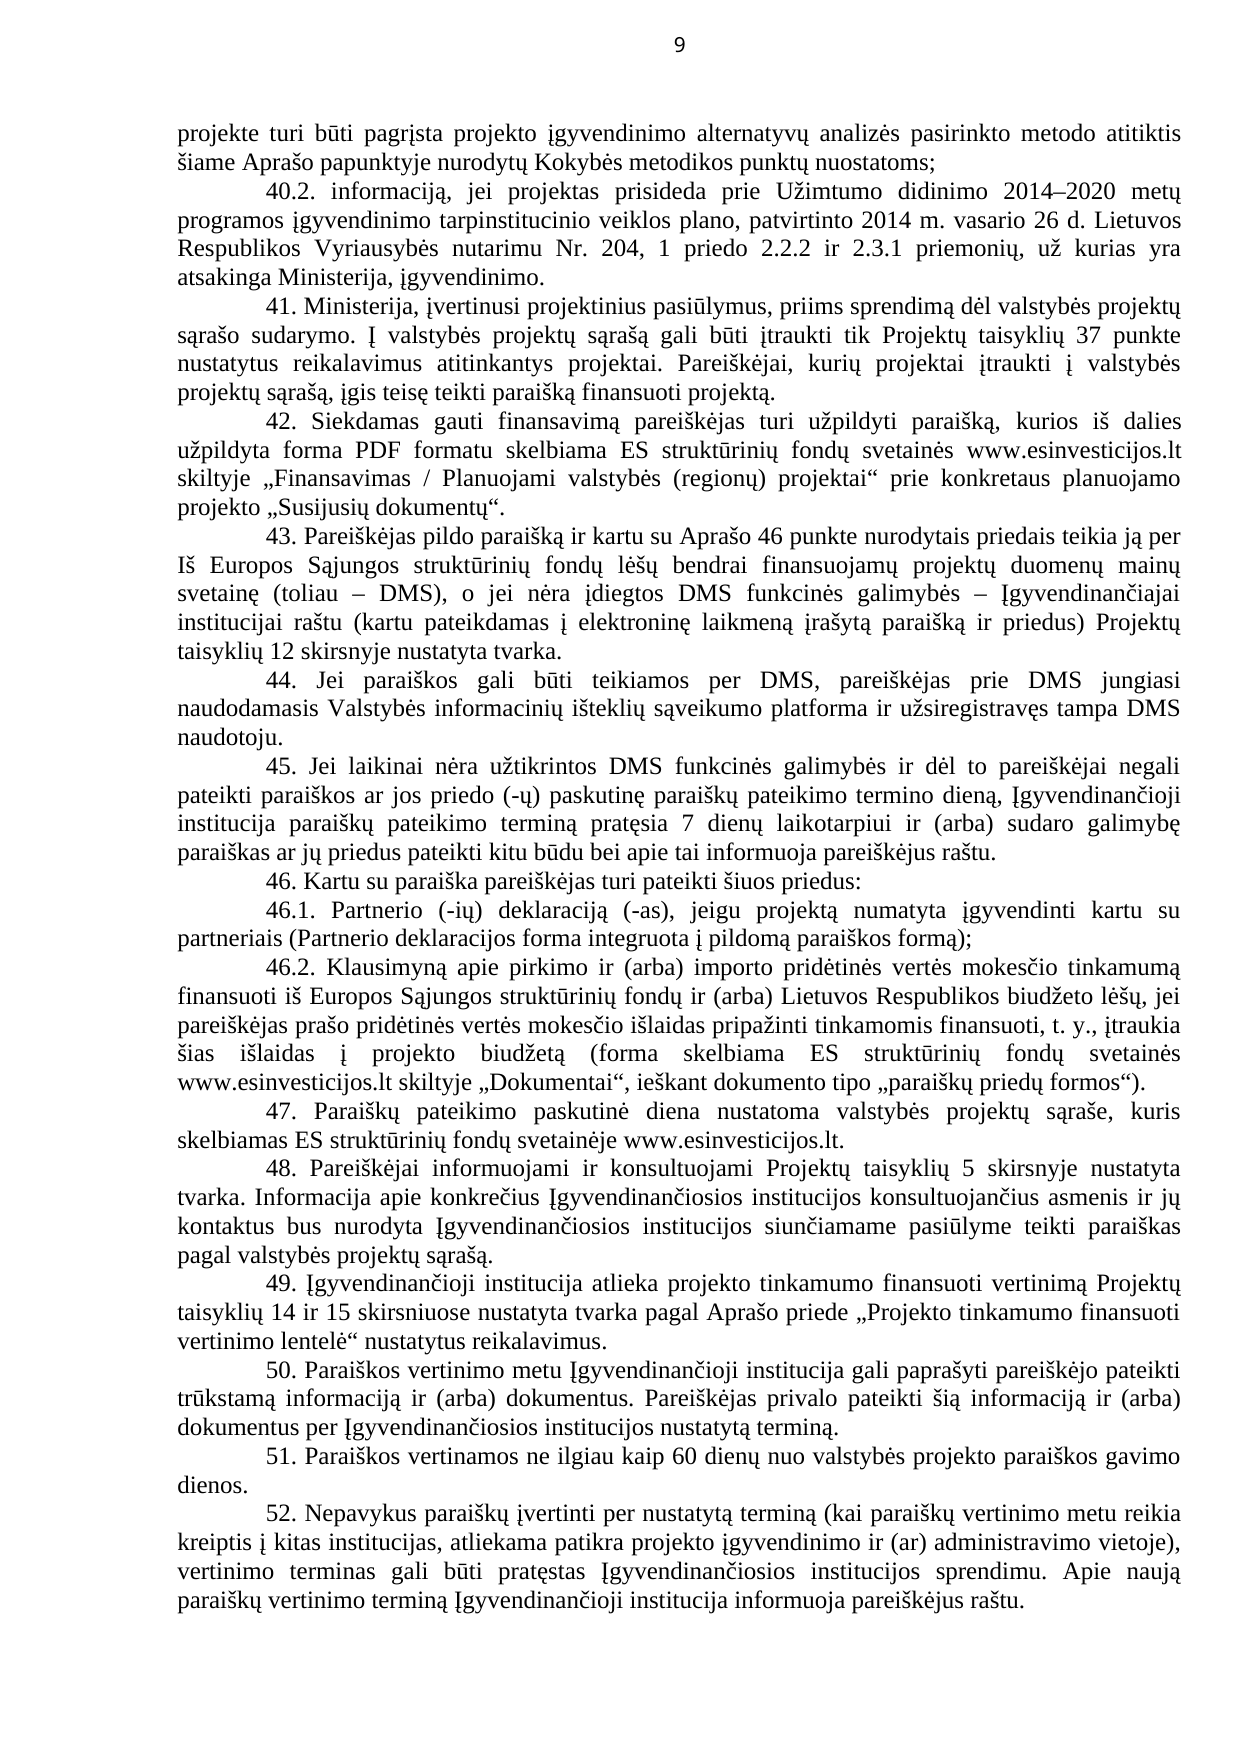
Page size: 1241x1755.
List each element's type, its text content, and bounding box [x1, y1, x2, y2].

text 42. Siekdamas gauti finansavimą pareiškėjas turi užpildyti paraišką, kurios iš dalies užpildyta forma PDF formatu skelbiama ES struktūrinių fondų svetainės www.esinvesticijos.lt skiltyje „Finansavimas / Planuojami valstybės (regionų) projektai“ prie konkretaus planuojamo projekto „Susijusių dokumentų“. [177, 406, 1182, 521]
text 51. Paraiškos vertinamos ne ilgiau kaip 60 dienų nuo valstybės projekto paraiškos gavimo dienos. [177, 1441, 1182, 1498]
text 47. Paraiškų pateikimo paskutinė diena nustatoma valstybės projektų sąraše, kuris skelbiamas ES struktūrinių fondų svetainėje www.esinvesticijos.lt. [177, 1096, 1182, 1153]
text 44. Jei paraiškos gali būti teikiamos per DMS, pareiškėjas prie DMS jungiasi naudodamasis Valstybės informacinių išteklių sąveikumo platforma ir užsiregistravęs tampa DMS naudotoju. [177, 665, 1182, 751]
text 43. Pareiškėjas pildo paraišką ir kartu su Aprašo 46 punkte nurodytais priedais teikia ją per Iš Europos Sąjungos struktūrinių fondų lėšų bendrai finansuojamų projektų duomenų mainų svetainę (toliau – DMS), o jei nėra įdiegtos DMS funkcinės galimybės – Įgyvendinančiajai institucijai raštu (kartu pateikdamas į elektroninę laikmeną įrašytą paraišką ir priedus) Projektų taisyklių 12 skirsnyje nustatyta tvarka. [177, 521, 1182, 665]
text 48. Pareiškėjai informuojami ir konsultuojami Projektų taisyklių 5 skirsnyje nustatyta tvarka. Informacija apie konkrečius Įgyvendinančiosios institucijos konsultuojančius asmenis ir jų kontaktus bus nurodyta Įgyvendinančiosios institucijos siunčiamame pasiūlyme teikti paraiškas pagal valstybės projektų sąrašą. [177, 1153, 1182, 1268]
text 46. Kartu su paraiška pareiškėjas turi pateikti šiuos priedus: [177, 866, 1182, 895]
text 40.2. informaciją, jei projektas prisideda prie Užimtumo didinimo 2014–2020 metų programos įgyvendinimo tarpinstitucinio veiklos plano, patvirtinto 2014 m. vasario 26 d. Lietuvos Respublikos Vyriausybės nutarimu Nr. 204, 1 priedo 2.2.2 ir 2.3.1 priemonių, už kurias yra atsakinga Ministerija, įgyvendinimo. [177, 176, 1182, 291]
text 41. Ministerija, įvertinusi projektinius pasiūlymus, priims sprendimą dėl valstybės projektų sąrašo sudarymo. Į valstybės projektų sąrašą gali būti įtraukti tik Projektų taisyklių 37 punkte nustatytus reikalavimus atitinkantys projektai. Pareiškėjai, kurių projektai įtraukti į valstybės projektų sąrašą, įgis teisę teikti paraišką finansuoti projektą. [177, 291, 1182, 406]
text 50. Paraiškos vertinimo metu Įgyvendinančioji institucija gali paprašyti pareiškėjo pateikti trūkstamą informaciją ir (arba) dokumentus. Pareiškėjas privalo pateikti šią informaciją ir (arba) dokumentus per Įgyvendinančiosios institucijos nustatytą terminą. [177, 1355, 1182, 1441]
text 45. Jei laikinai nėra užtikrintos DMS funkcinės galimybės ir dėl to pareiškėjai negali pateikti paraiškos ar jos priedo (-ų) paskutinę paraiškų pateikimo termino dieną, Įgyvendinančioji institucija paraiškų pateikimo terminą pratęsia 7 dienų laikotarpiui ir (arba) sudaro galimybę paraiškas ar jų priedus pateikti kitu būdu bei apie tai informuoja pareiškėjus raštu. [177, 751, 1182, 866]
text 49. Įgyvendinančioji institucija atlieka projekto tinkamumo finansuoti vertinimą Projektų taisyklių 14 ir 15 skirsniuose nustatyta tvarka pagal Aprašo priede „Projekto tinkamumo finansuoti vertinimo lentelė“ nustatytus reikalavimus. [177, 1268, 1182, 1355]
text 52. Nepavykus paraiškų įvertinti per nustatytą terminą (kai paraiškų vertinimo metu reikia kreiptis į kitas institucijas, atliekama patikra projekto įgyvendinimo ir (ar) administravimo vietoje), vertinimo terminas gali būti pratęstas Įgyvendinančiosios institucijos sprendimu. Apie naują paraiškų vertinimo terminą Įgyvendinančioji institucija informuoja pareiškėjus raštu. [177, 1498, 1182, 1613]
text 46.2. Klausimyną apie pirkimo ir (arba) importo pridėtinės vertės mokesčio tinkamumą finansuoti iš Europos Sąjungos struktūrinių fondų ir (arba) Lietuvos Respublikos biudžeto lėšų, jei pareiškėjas prašo pridėtinės vertės mokesčio išlaidas pripažinti tinkamomis finansuoti, t. y., įtraukia šias išlaidas į projekto biudžetą (forma skelbiama ES struktūrinių fondų svetainės www.esinvesticijos.lt skiltyje „Dokumentai“, ieškant dokumento tipo „paraiškų priedų formos“). [177, 952, 1182, 1096]
text 46.1. Partnerio (-ių) deklaraciją (-as), jeigu projektą numatyta įgyvendinti kartu su partneriais (Partnerio deklaracijos forma integruota į pildomą paraiškos formą); [177, 895, 1182, 952]
text projekte turi būti pagrįsta projekto įgyvendinimo alternatyvų analizės pasirinkto metodo atitiktis šiame Aprašo papunktyje nurodytų Kokybės metodikos punktų nuostatoms; [177, 118, 1182, 176]
